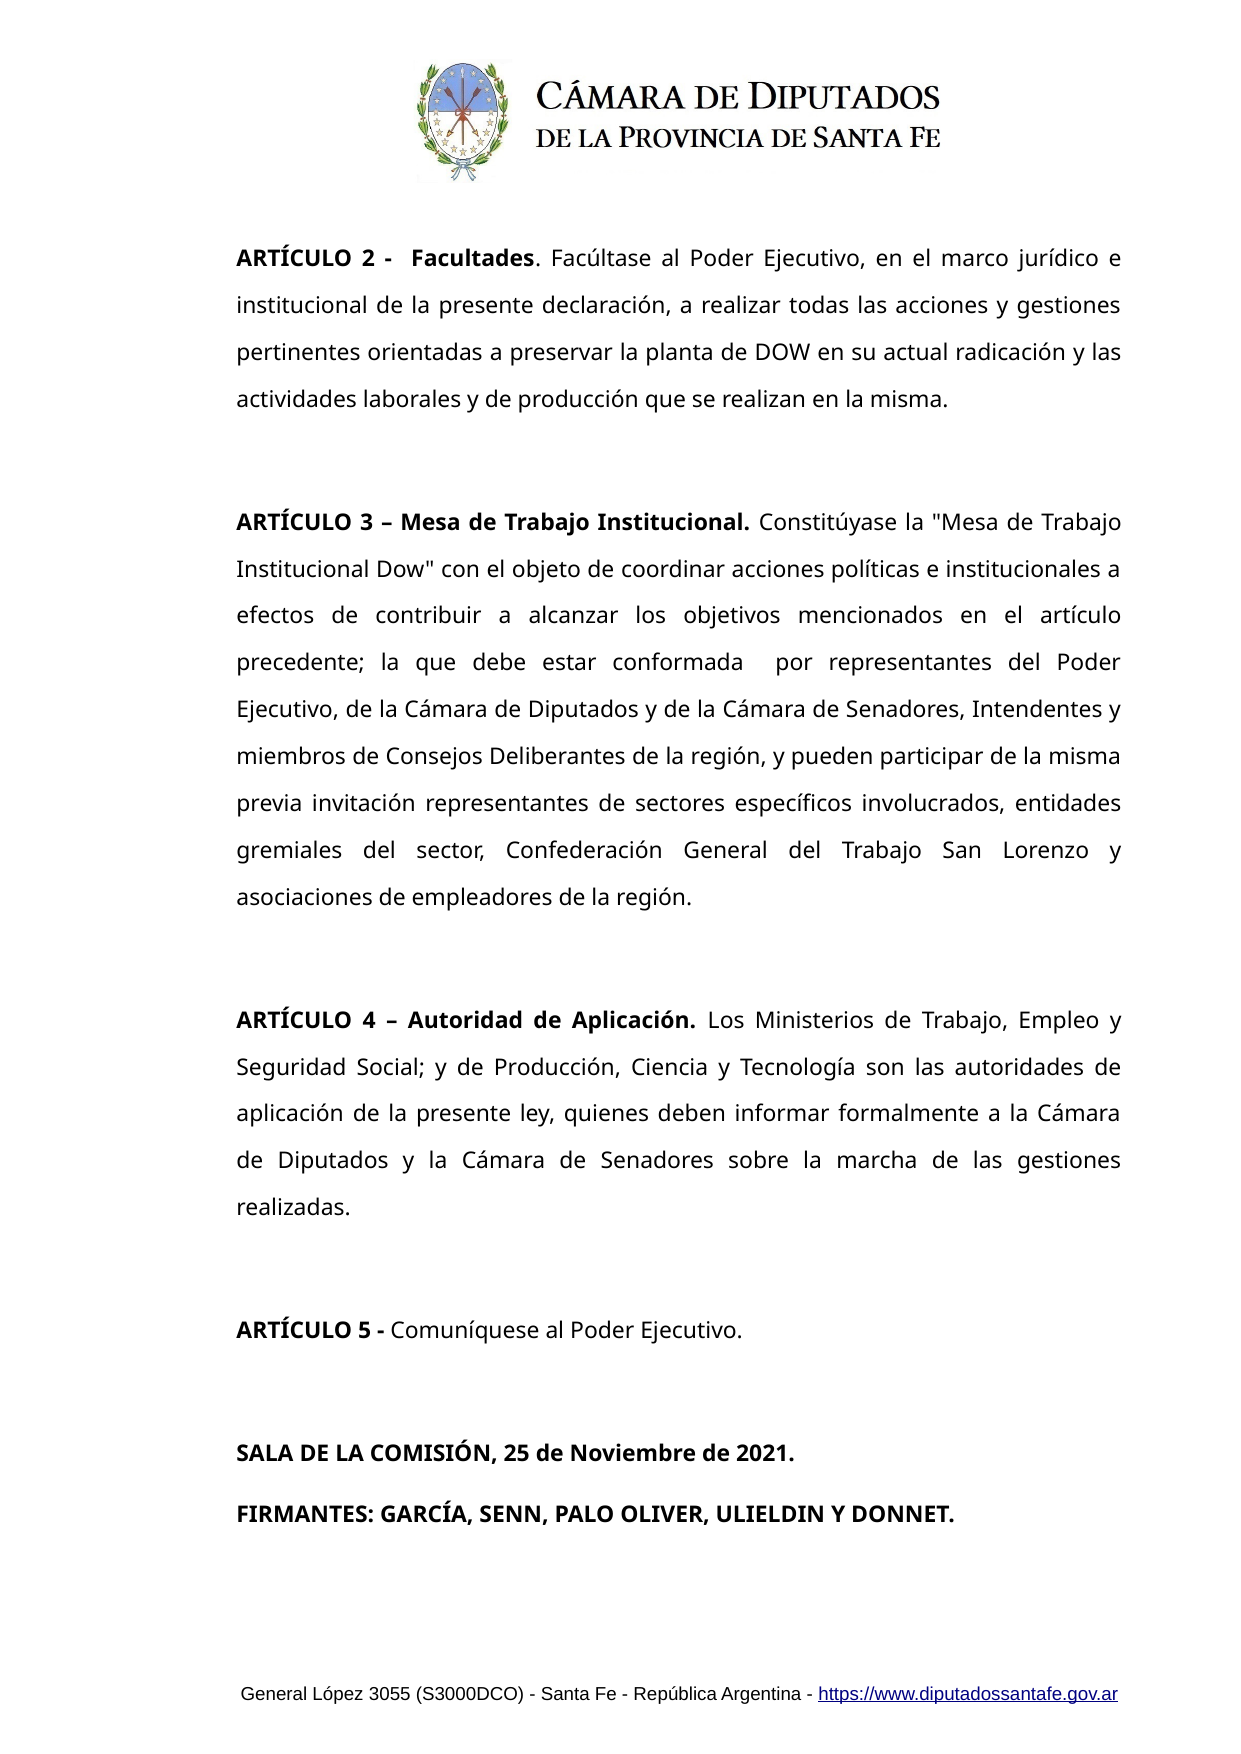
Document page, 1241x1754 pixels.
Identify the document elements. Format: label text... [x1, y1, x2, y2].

text FIRMANTES: GARCÍA, SENN, PALO OLIVER, ULIELDIN Y DONNET. [236, 1498, 1122, 1530]
text SALA DE LA COMISIÓN, 25 de Noviembre de 2021. [236, 1437, 1122, 1468]
text ARTÍCULO 5 - Comuníquese al Poder Ejecutivo. [236, 1314, 1122, 1345]
text ARTÍCULO 3 – Mesa de Trabajo Institucional. Constitúyase la "Mesa de Trabajo Institucional Dow" con el objeto de coordinar acciones políticas e institucionales a efectos de contribuir a alcanzar los objetivos mencionados en el artículo precedente; la que debe estar conformada por representantes del Poder Ejecutivo, de la Cámara de Diputados y de la Cámara de Senadores, Intendentes y miembros de Consejos Deliberantes de la región, y pueden participar de la misma previa invitación representantes de sectores específicos involucrados, entidades gremiales del sector, Confederación General del Trabajo San Lorenzo y asociaciones de empleadores de la región. [236, 506, 1122, 912]
text ARTÍCULO 2 - Facultades. Facúltase al Poder Ejecutivo, en el marco jurídico e institucional de la presente declaración, a realizar todas las acciones y gestiones pertinentes orientadas a preservar la planta de DOW en su actual radicación y las actividades laborales y de producción que se realizan en la misma. [236, 242, 1122, 414]
picture [413, 59, 945, 183]
text ARTÍCULO 4 – Autoridad de Aplicación. Los Ministerios de Trabajo, Empleo y Seguridad Social; y de Producción, Ciencia y Tecnología son las autoridades de aplicación de la presente ley, quienes deben informar formalmente a la Cámara de Diputados y la Cámara de Senadores sobre la marcha de las gestiones realizadas. [236, 1004, 1122, 1222]
